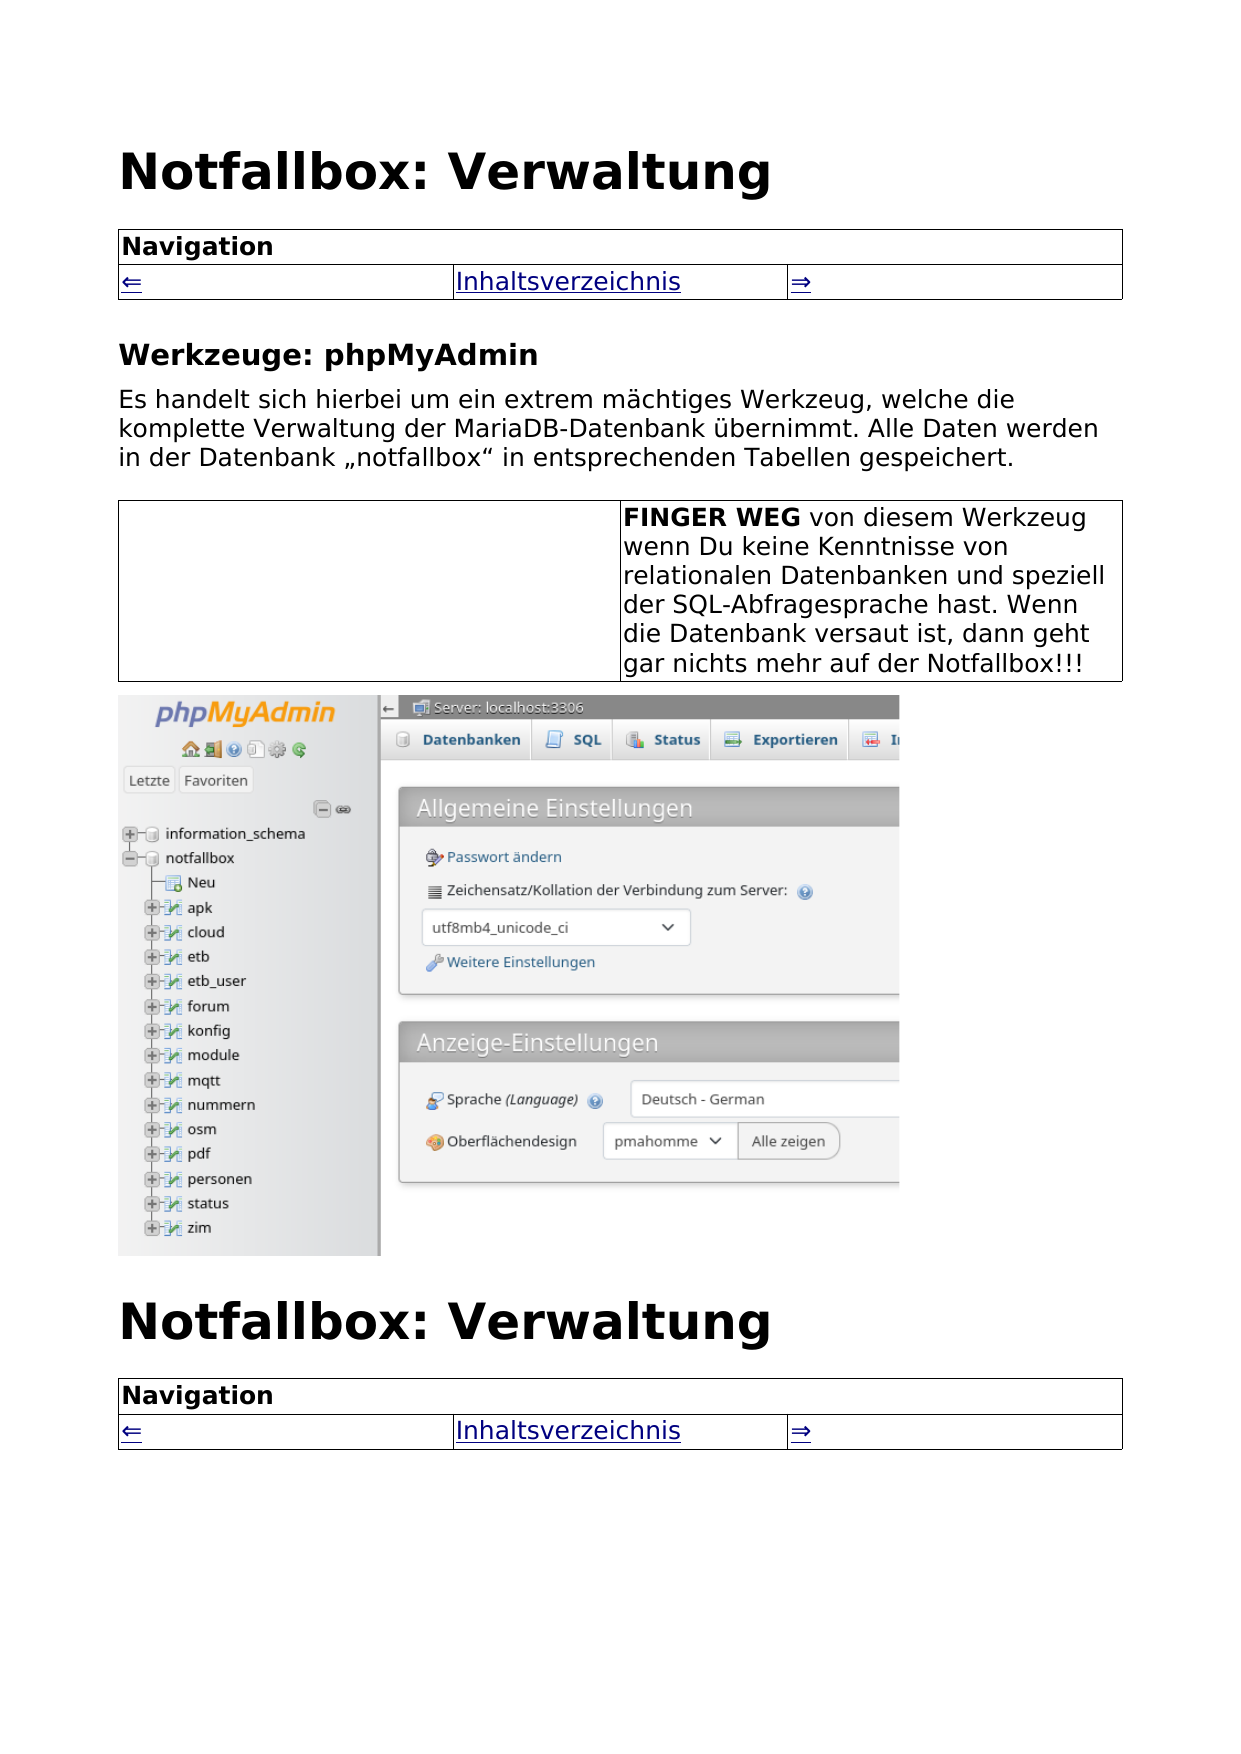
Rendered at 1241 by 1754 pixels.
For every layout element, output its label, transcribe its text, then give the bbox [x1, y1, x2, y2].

subtitle Notfallbox: Verwaltung [118, 143, 1122, 201]
table_header FINGER WEG von diesem Werkzeug wenn Du keine Kenntnisse von relationalen Datenbanken und speziell der SQL-Abfragesprache hast. Wenn die Datenbank versaut ist, dann geht gar nichts mehr auf der Notfallbox!!! [621, 501, 1122, 681]
table_cell Inhaltsverzeichnis [454, 265, 787, 299]
subtitle Notfallbox: Verwaltung [118, 1293, 1122, 1351]
text Es handelt sich hierbei um ein extrem mächtiges Werkzeug, welche die komplette Verwaltung der MariaDB-Datenbank übernimmt. Alle Daten werden in der Datenbank „notfallbox“ in entsprechenden Tabellen gespeichert. [118, 385, 1122, 473]
table_cell ⇐ [119, 265, 453, 299]
table_cell Inhaltsverzeichnis [454, 1415, 787, 1448]
table_cell ⇐ [119, 1415, 453, 1448]
subtitle Werkzeuge: phpMyAdmin [118, 339, 1122, 373]
table_cell ⇒ [788, 1415, 1122, 1448]
table_header [119, 501, 620, 681]
table_cell ⇒ [788, 265, 1122, 299]
table_header Navigation [119, 230, 1122, 264]
table_header Navigation [119, 1379, 1122, 1413]
picture [118, 695, 900, 1256]
